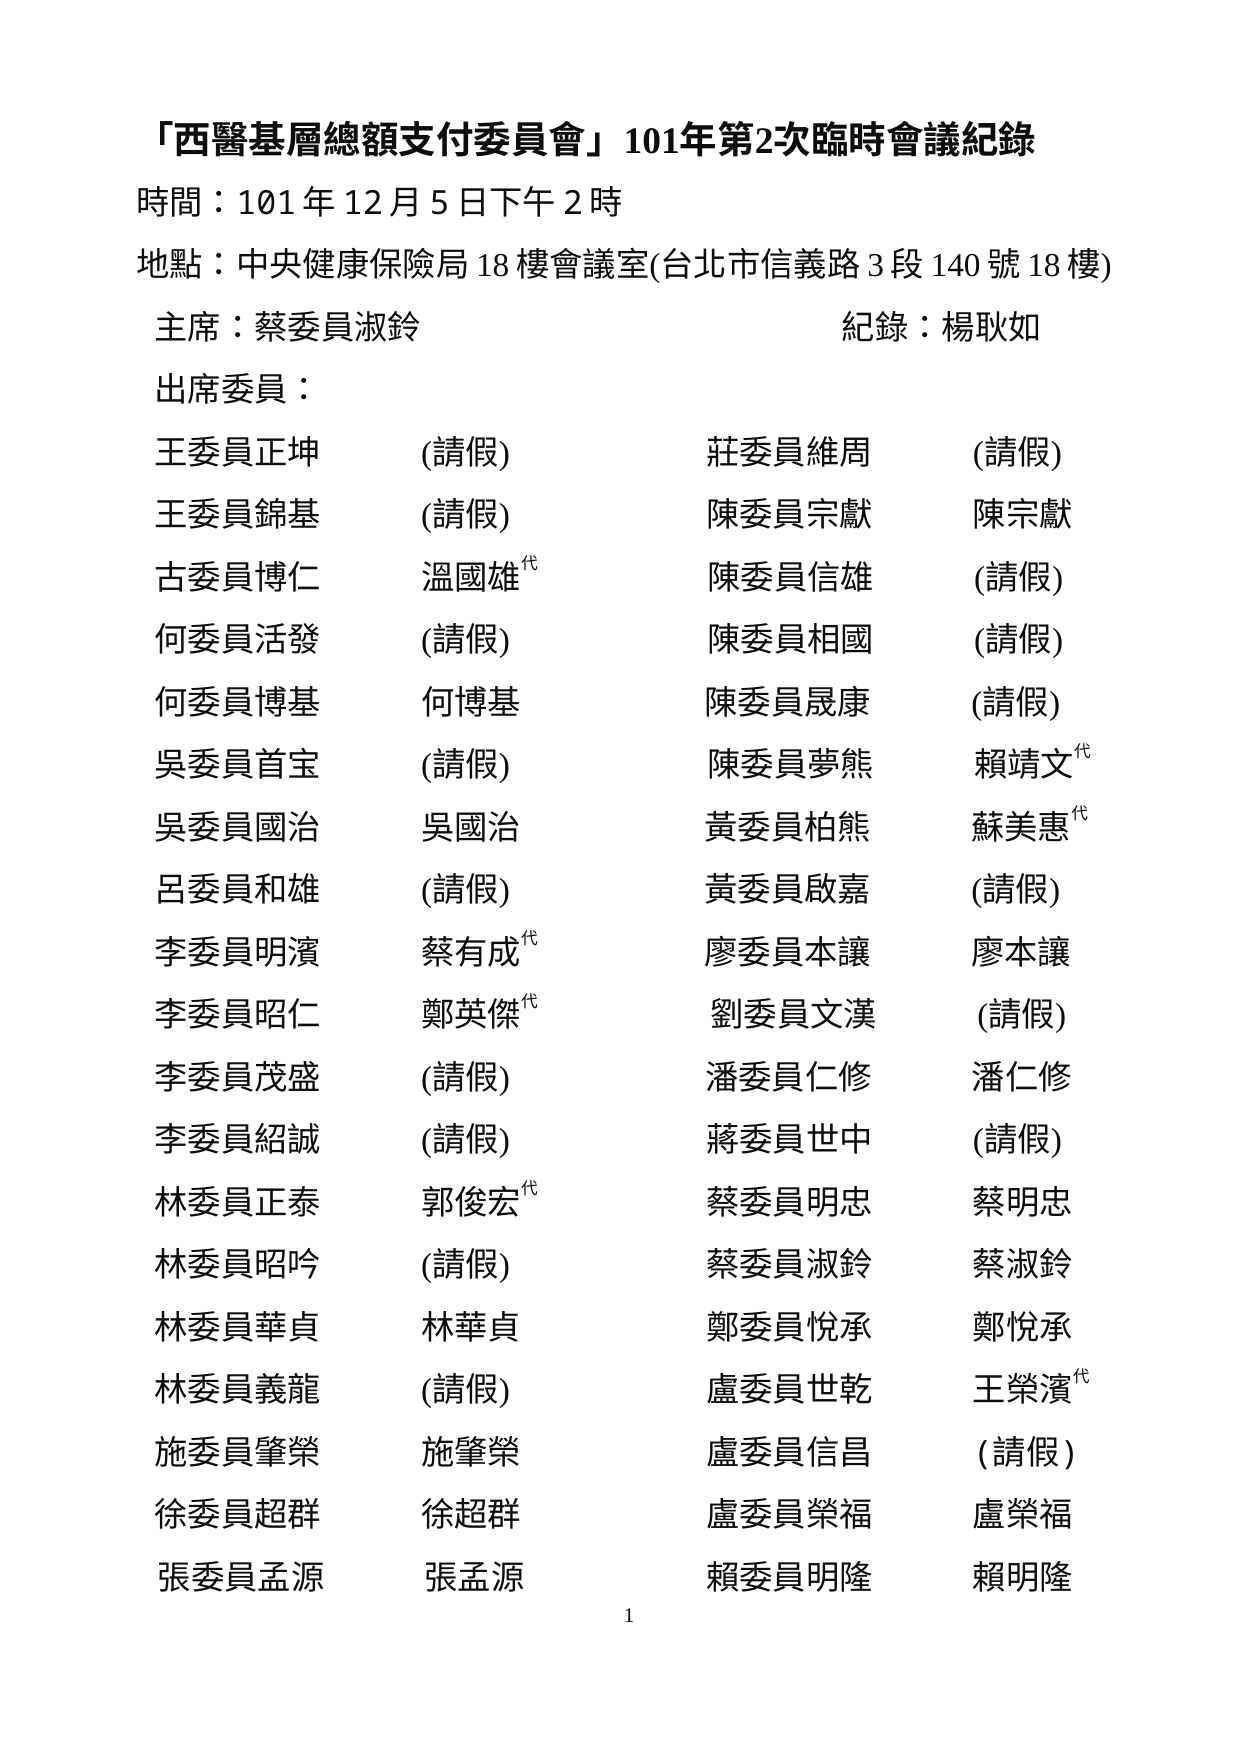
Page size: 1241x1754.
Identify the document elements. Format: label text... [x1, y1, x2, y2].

table_header 主席：蔡委員淑鈴 出席委員： 王委員正坤 (請假) 王委員錦基 (請假) 古委員博仁 溫國雄代 何委員活發 (請假) 何委員博基 何博基 吳委員首宝 (請假) 吳委員國治 吳國治 呂委員和雄 (請假) 李委員明濱 蔡有成代 李委員昭仁 鄭英傑代 李委員茂盛 (請假) 李委員紹誠 (請假) 林委員正泰 郭俊宏代 林委員昭吟 (請假) 林委員華貞 林華貞 林委員義龍 (請假) 施委員肇榮 施肇榮 徐委員超群 徐超群 張委員孟源 張孟源 張委員智剛 謝天仁代 張委員德旺 張德旺 梁委員淑政 梁淑政 [151, 283, 639, 1596]
table_header 紀錄：楊耿如 莊委員維周 (請假) 陳委員宗獻 陳宗獻 陳委員信雄 (請假) 陳委員相國 (請假) 陳委員晟康 (請假) 陳委員夢熊 賴靖文代 黃委員柏熊 蘇美惠代 黃委員啟嘉 (請假) 廖委員本讓 廖本讓 劉委員文漢 (請假) 潘委員仁修 潘仁修 蔣委員世中 (請假) 蔡委員明忠 蔡明忠 蔡委員淑鈴 蔡淑鈴 鄭委員悅承 鄭悅承 盧委員世乾 王榮濱代 盧委員信昌 (請假) 盧委員榮福 盧榮福 賴委員明隆 賴明隆 錢委員慶文 錢慶文 謝委員武吉 陳瑞瑛代 鍾委員清全 (請假) （依委員姓氏筆劃排序） [639, 283, 1098, 1596]
text 時間：101年12月5日下午2時 [136, 158, 1122, 221]
subtitle 「西醫基層總額支付委員會」101年第2次臨時會議紀錄 [136, 96, 1122, 158]
text 地點：中央健康保險局18樓會議室(台北市信義路3段140號18樓) [136, 221, 1122, 283]
table_header [1099, 283, 1240, 1596]
